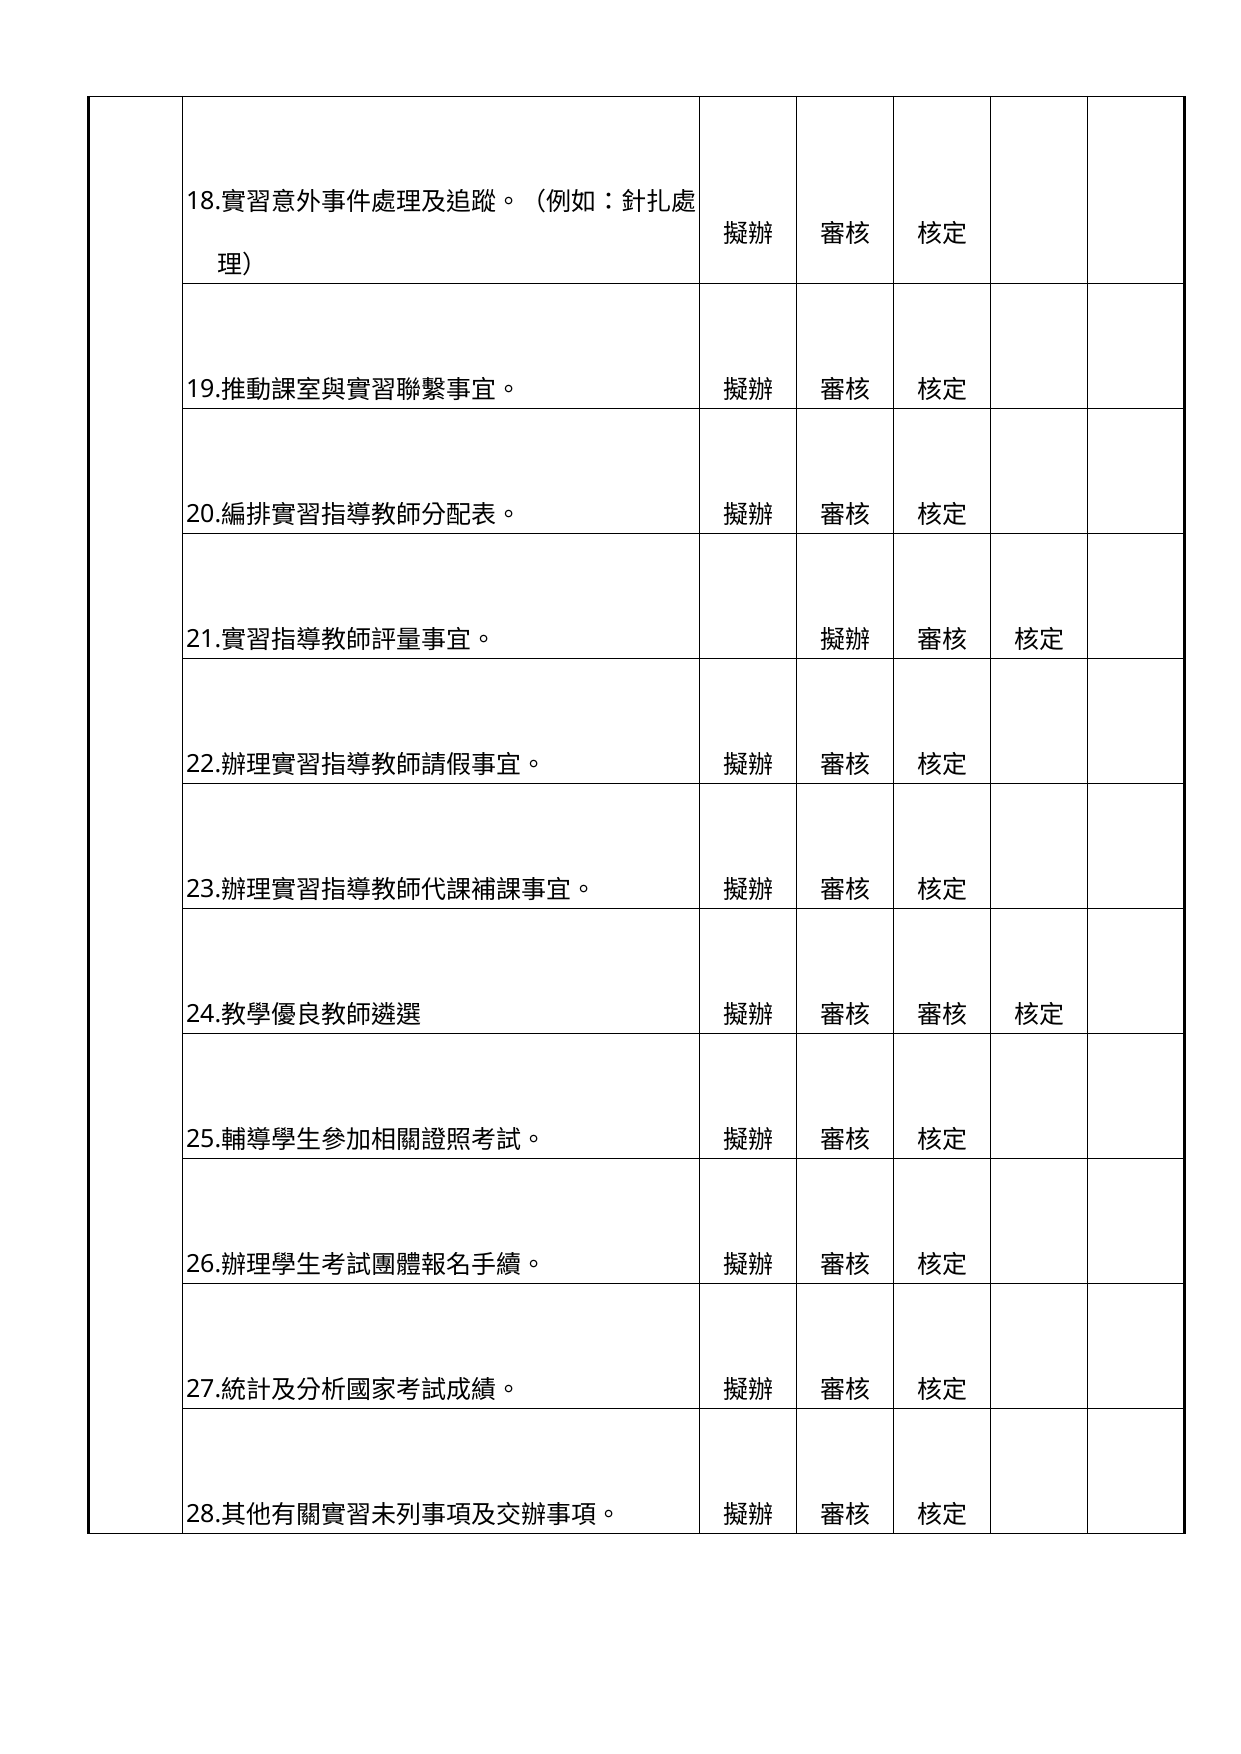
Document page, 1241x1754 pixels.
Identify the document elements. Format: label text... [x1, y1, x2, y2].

table_cell 核定 [894, 659, 990, 783]
table_cell 核定 [894, 409, 990, 533]
table_cell [90, 97, 182, 1533]
table_cell 審核 [797, 1159, 893, 1283]
table_cell [700, 534, 796, 658]
table_cell 核定 [894, 97, 990, 283]
table_cell 擬辦 [700, 1284, 796, 1408]
table_cell 核定 [894, 1409, 990, 1533]
table_cell 28.其他有關實習未列事項及交辦事項。 [183, 1409, 699, 1533]
table_cell [991, 97, 1087, 283]
table_cell 審核 [894, 909, 990, 1033]
table_cell [991, 784, 1087, 908]
table_cell [991, 1409, 1087, 1533]
table_cell 核定 [894, 1034, 990, 1158]
table_cell 核定 [991, 909, 1087, 1033]
table_cell 審核 [797, 409, 893, 533]
table_cell 核定 [894, 1284, 990, 1408]
table_cell 擬辦 [700, 1034, 796, 1158]
table_cell 審核 [894, 534, 990, 658]
table_cell [991, 284, 1087, 408]
table_cell 擬辦 [700, 97, 796, 283]
table_cell 20.編排實習指導教師分配表。 [183, 409, 699, 533]
table_cell [991, 1034, 1087, 1158]
table_cell 21.實習指導教師評量事宜。 [183, 534, 699, 658]
table_cell [991, 1284, 1087, 1408]
table_cell 審核 [797, 909, 893, 1033]
table_cell 擬辦 [700, 284, 796, 408]
table_cell 擬辦 [700, 659, 796, 783]
table_cell 24.教學優良教師遴選 [183, 909, 699, 1033]
table_cell [1088, 1409, 1183, 1533]
table_cell 審核 [797, 1284, 893, 1408]
table_cell 核定 [894, 284, 990, 408]
table_cell [991, 409, 1087, 533]
table_cell [1088, 284, 1183, 408]
table_cell 核定 [991, 534, 1087, 658]
table_cell 審核 [797, 97, 893, 283]
table_cell [1088, 1034, 1183, 1158]
table_cell 審核 [797, 1409, 893, 1533]
table_cell 擬辦 [700, 409, 796, 533]
table_cell 審核 [797, 784, 893, 908]
table_cell 18.實習意外事件處理及追蹤。（例如：針扎處理） [183, 97, 699, 283]
table_cell 審核 [797, 1034, 893, 1158]
table_cell 審核 [797, 284, 893, 408]
table_cell 19.推動課室與實習聯繫事宜。 [183, 284, 699, 408]
table_cell 擬辦 [797, 534, 893, 658]
table_cell [1088, 1284, 1183, 1408]
table_cell 25.輔導學生參加相關證照考試。 [183, 1034, 699, 1158]
table_cell 擬辦 [700, 1409, 796, 1533]
table_cell [1088, 659, 1183, 783]
table_cell 擬辦 [700, 1159, 796, 1283]
table_cell [1088, 409, 1183, 533]
table_cell [991, 659, 1087, 783]
table_cell [991, 1159, 1087, 1283]
table_cell [1088, 1159, 1183, 1283]
table_cell 擬辦 [700, 909, 796, 1033]
table_cell 22.辦理實習指導教師請假事宜。 [183, 659, 699, 783]
table_cell 審核 [797, 659, 893, 783]
table_cell [1088, 784, 1183, 908]
table_cell 核定 [894, 784, 990, 908]
table_cell 27.統計及分析國家考試成績。 [183, 1284, 699, 1408]
table_cell 26.辦理學生考試團體報名手續。 [183, 1159, 699, 1283]
table_cell 擬辦 [700, 784, 796, 908]
table_cell [1088, 909, 1183, 1033]
table_cell 23.辦理實習指導教師代課補課事宜。 [183, 784, 699, 908]
table_cell [1088, 97, 1183, 283]
table_cell 核定 [894, 1159, 990, 1283]
table_cell [1088, 534, 1183, 658]
